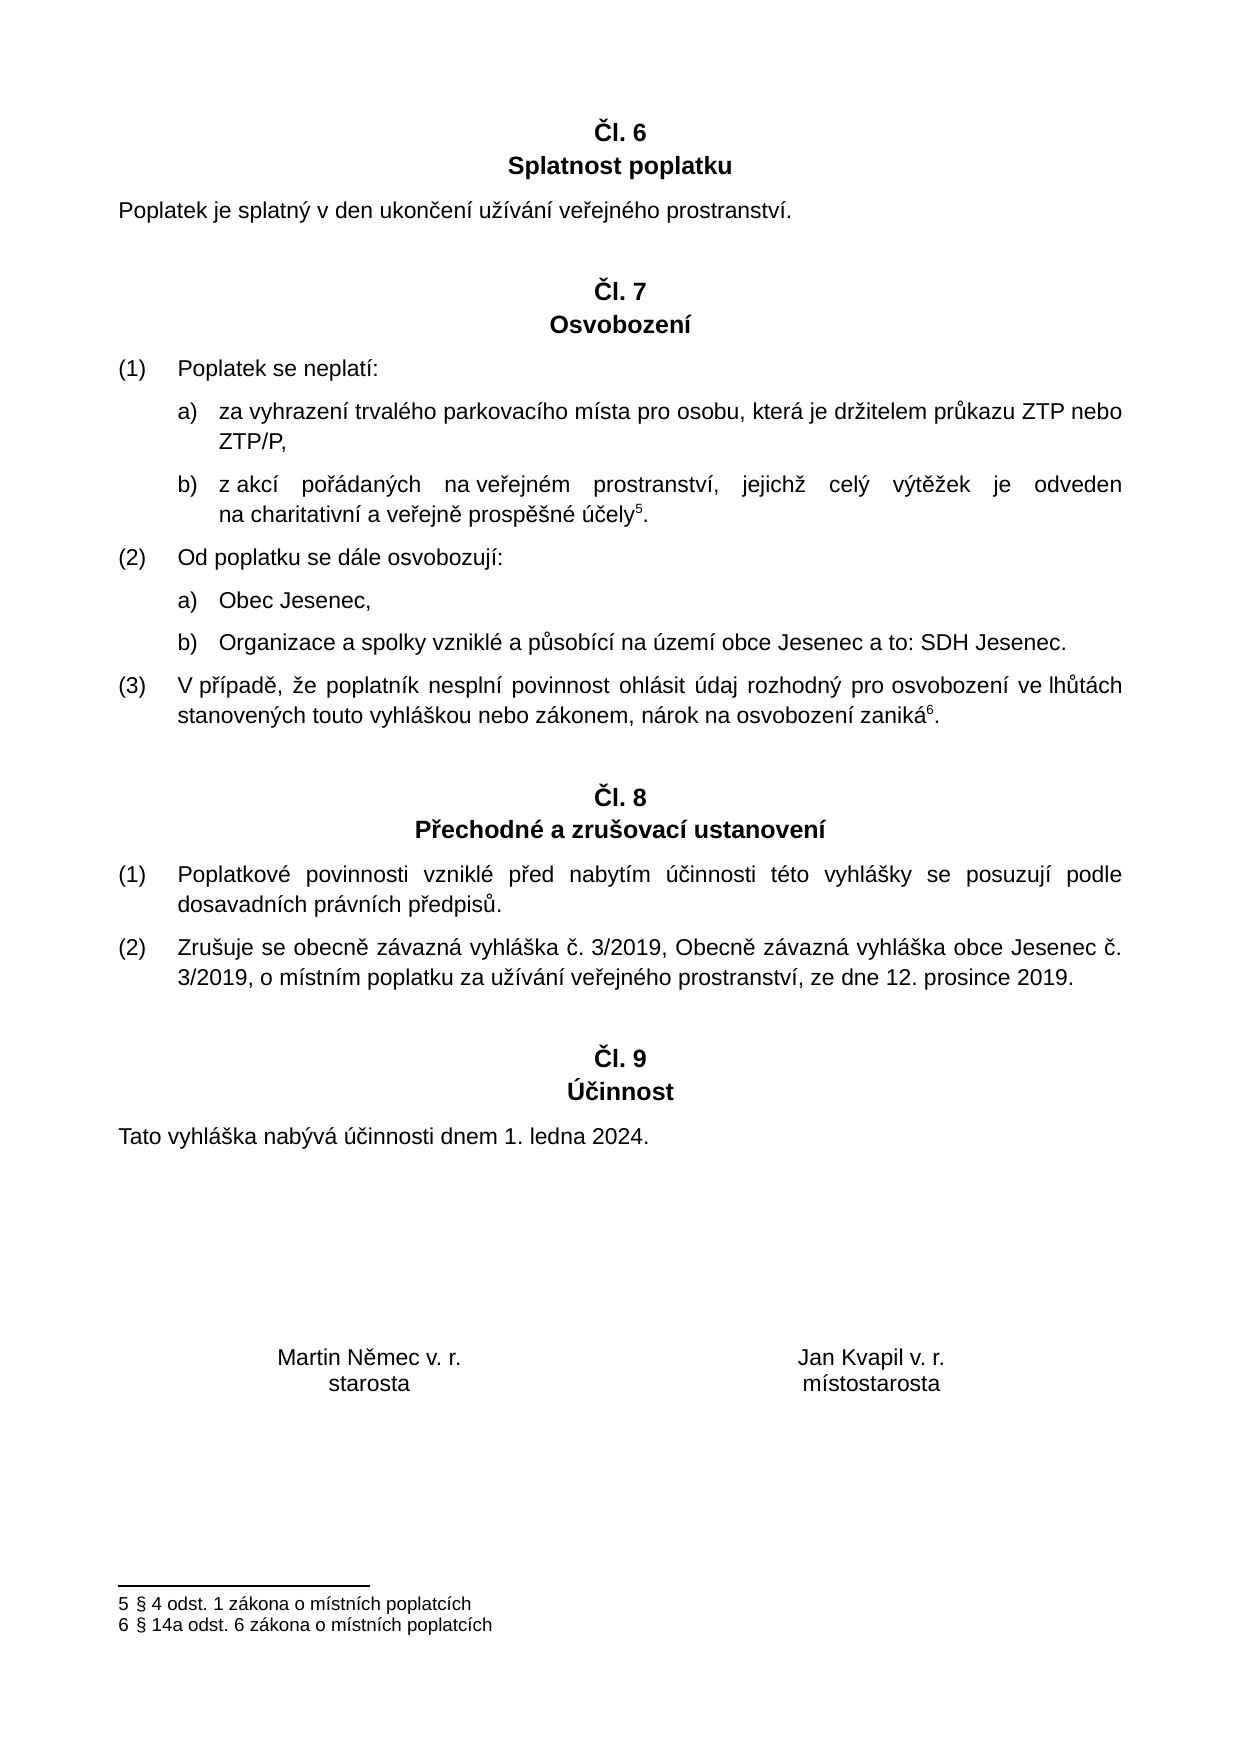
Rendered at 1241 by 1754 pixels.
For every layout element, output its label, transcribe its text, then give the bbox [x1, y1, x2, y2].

text Tato vyhláška nabývá účinnosti dnem 1. ledna 2024. [118, 1123, 1122, 1149]
text Poplatek je splatný v den ukončení užívání veřejného prostranství. [118, 197, 1122, 223]
list Zrušuje se obecně závazná vyhláška č. 3/2019, Obecně závazná vyhláška obce Jesenec č. 3/2019, o místním poplatku za užívání veřejného prostranství, ze dne 12. prosince 2019. [118, 934, 1122, 991]
list Poplatek se neplatí: [118, 355, 1122, 382]
subtitle Čl. 8 Přechodné a zrušovací ustanovení [118, 782, 1122, 844]
list Poplatkové povinnosti vzniklé před nabytím účinnosti této vyhlášky se posuzují podle dosavadních právních předpisů. [118, 861, 1122, 918]
table_header Martin Němec v. r. starosta [118, 1284, 620, 1402]
subtitle Čl. 7 Osvobození [118, 277, 1122, 339]
list V případě, že poplatník nesplní povinnost ohlásit údaj rozhodný pro osvobození ve lhůtách stanovených touto vyhláškou nebo zákonem, nárok na osvobození zaniká. [118, 672, 1122, 729]
list § 4 odst. 1 zákona o místních poplatcích [118, 1592, 1122, 1614]
list z akcí pořádaných na veřejném prostranství, jejichž celý výtěžek je odveden na charitativní a veřejně prospěšné účely. [177, 471, 1122, 528]
list Organizace a spolky vzniklé a působící na území obce Jesenec a to: SDH Jesenec. [177, 629, 1122, 656]
list Obec Jesenec, [177, 587, 1122, 613]
table_cell [620, 1402, 1122, 1520]
table_cell [118, 1402, 620, 1520]
list § 14a odst. 6 zákona o místních poplatcích [118, 1614, 1122, 1635]
subtitle Čl. 9 Účinnost [118, 1044, 1122, 1106]
subtitle Čl. 6 Splatnost poplatku [118, 118, 1122, 180]
table_header Jan Kvapil v. r. místostarosta [620, 1284, 1122, 1402]
list Od poplatku se dále osvobozují: [118, 544, 1122, 570]
list za vyhrazení trvalého parkovacího místa pro osobu, která je držitelem průkazu ZTP nebo ZTP/P, [177, 398, 1122, 455]
